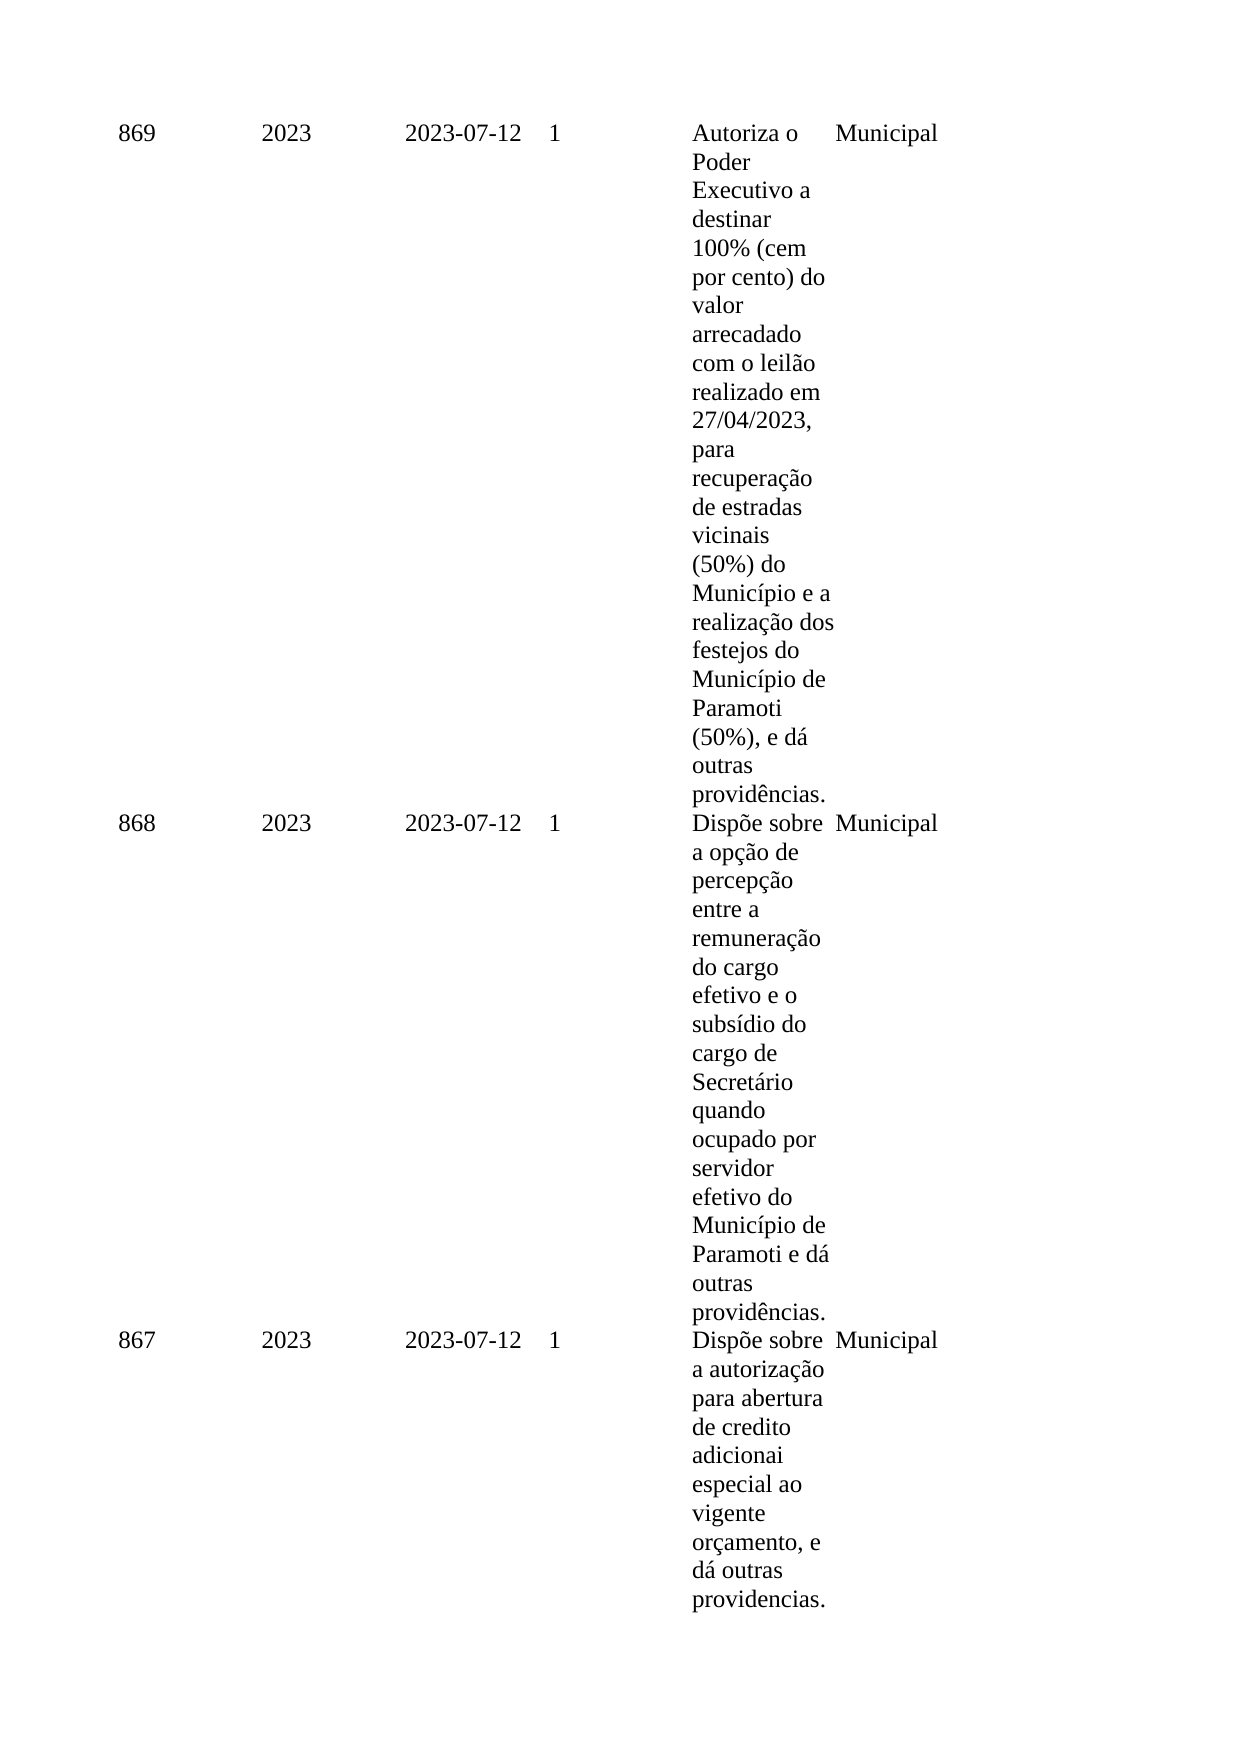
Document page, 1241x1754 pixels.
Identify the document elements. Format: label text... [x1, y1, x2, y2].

table_cell 1 [548, 808, 692, 1326]
table_cell 2023-07-12 [405, 808, 548, 1326]
table_cell [979, 118, 1122, 808]
table_cell 1 [548, 1326, 692, 1613]
table_cell Dispõe sobre a autorização para abertura de credito adicionai especial ao vigente orçamento, e dá outras providencias. [692, 1326, 835, 1613]
table_cell 2023 [261, 118, 405, 808]
table_cell Dispõe sobre a opção de percepção entre a remuneração do cargo efetivo e o subsídio do cargo de Secretário quando ocupado por servidor efetivo do Município de Paramoti e dá outras providências. [692, 808, 835, 1326]
table_cell 2023-07-12 [405, 118, 548, 808]
table_cell [979, 808, 1122, 1326]
table_cell 2023 [261, 808, 405, 1326]
table_cell 868 [118, 808, 261, 1326]
table_cell 2023 [261, 1326, 405, 1613]
table_cell Municipal [835, 118, 979, 808]
table_cell 2023-07-12 [405, 1326, 548, 1613]
table_cell Municipal [835, 1326, 979, 1613]
table_cell Autoriza o Poder Executivo a destinar 100% (cem por cento) do valor arrecadado com o leilão realizado em 27/04/2023, para recuperação de estradas vicinais (50%) do Município e a realização dos festejos do Município de Paramoti (50%), e dá outras providências. [692, 118, 835, 808]
table_cell Municipal [835, 808, 979, 1326]
table_cell 867 [118, 1326, 261, 1613]
table_cell 1 [548, 118, 692, 808]
table_cell 869 [118, 118, 261, 808]
table_cell [979, 1326, 1122, 1613]
